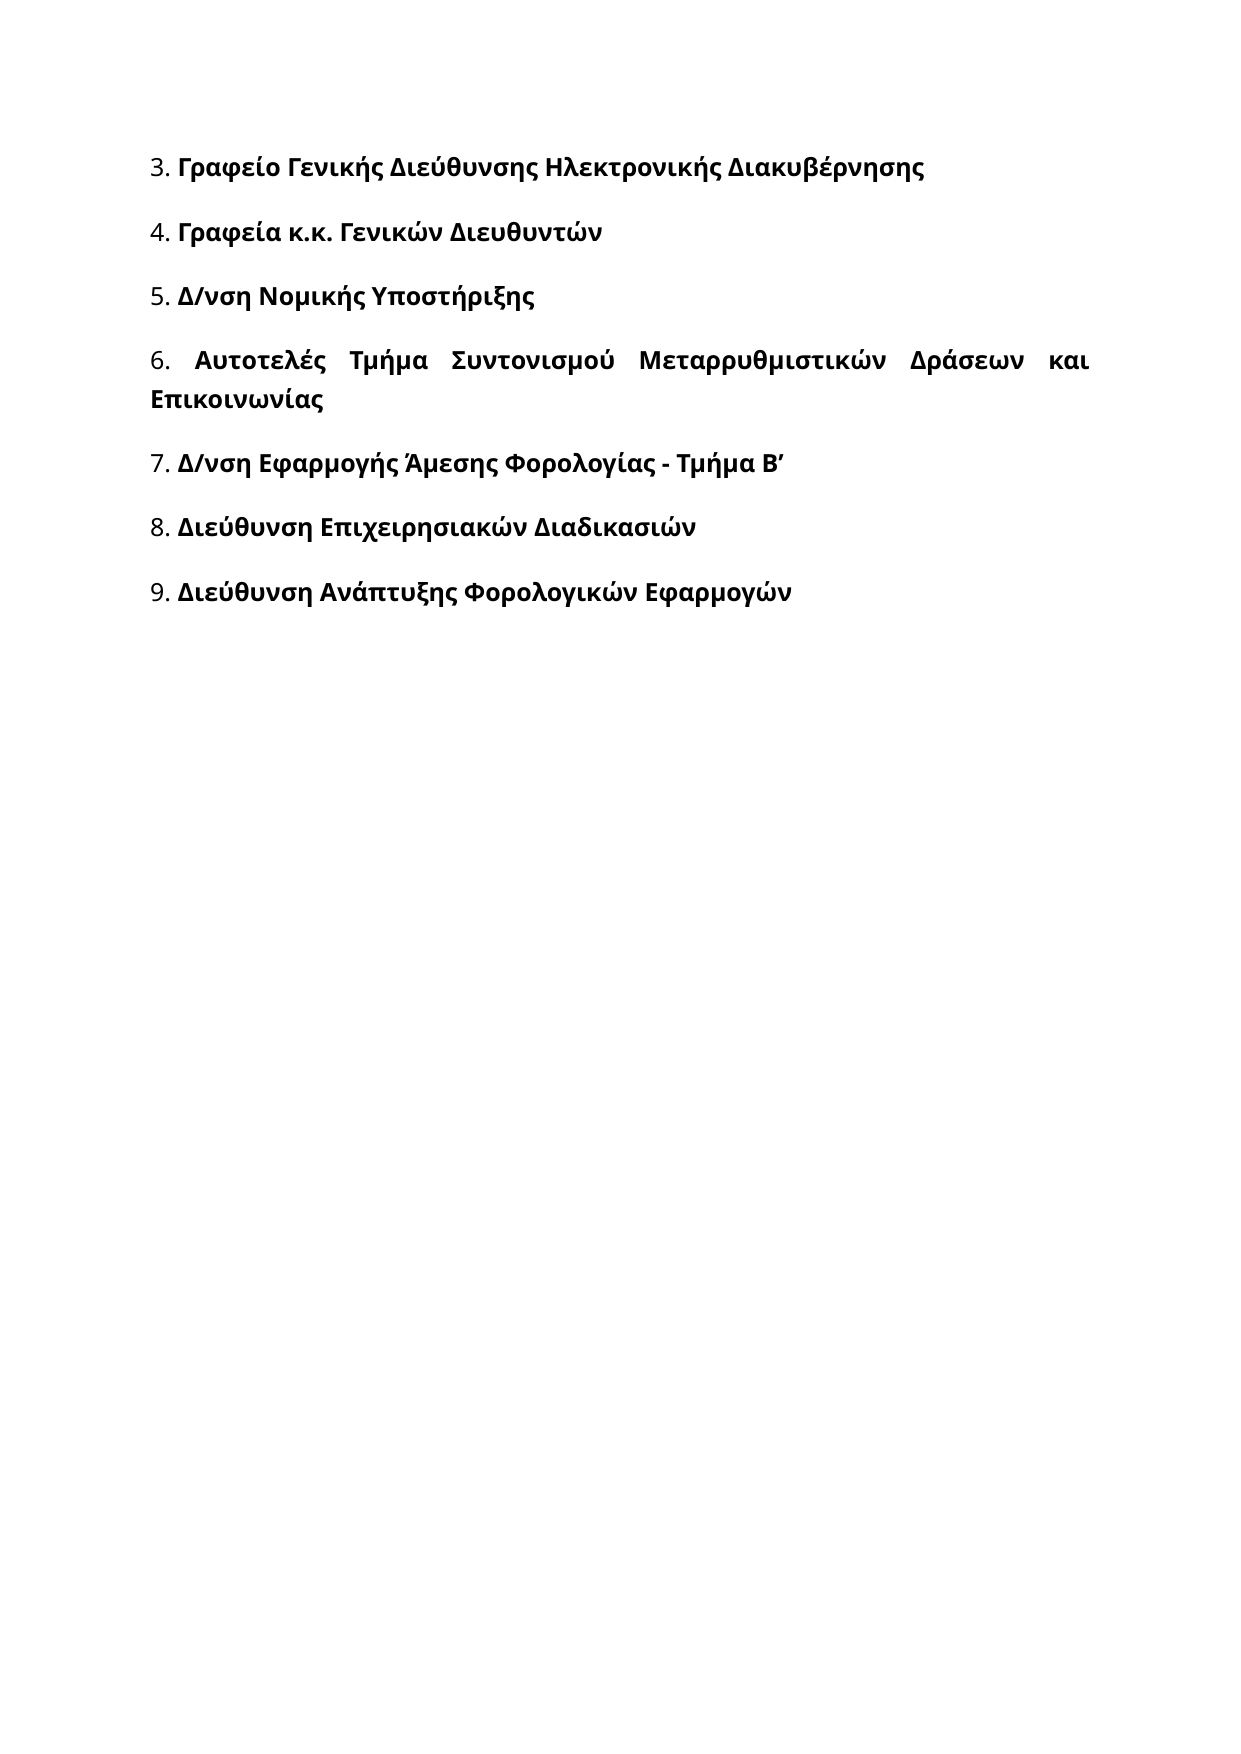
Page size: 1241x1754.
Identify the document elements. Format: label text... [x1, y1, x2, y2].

text 4. Γραφεία κ.κ. Γενικών Διευθυντών [150, 214, 1090, 248]
text 8. Διεύθυνση Επιχειρησιακών Διαδικασιών [150, 510, 1090, 544]
text 3. Γραφείο Γενικής Διεύθυνσης Ηλεκτρονικής Διακυβέρνησης [150, 150, 1090, 184]
text 6. Αυτοτελές Τμήμα Συντονισμού Μεταρρυθμιστικών Δράσεων και Επικοινωνίας [150, 342, 1090, 416]
text 9. Διεύθυνση Ανάπτυξης Φορολογικών Εφαρμογών [150, 574, 1090, 608]
text 5. Δ/νση Νομικής Υποστήριξης [150, 278, 1090, 312]
text 7. Δ/νση Εφαρμογής Άμεσης Φορολογίας - Τμήμα Β’ [150, 446, 1090, 480]
